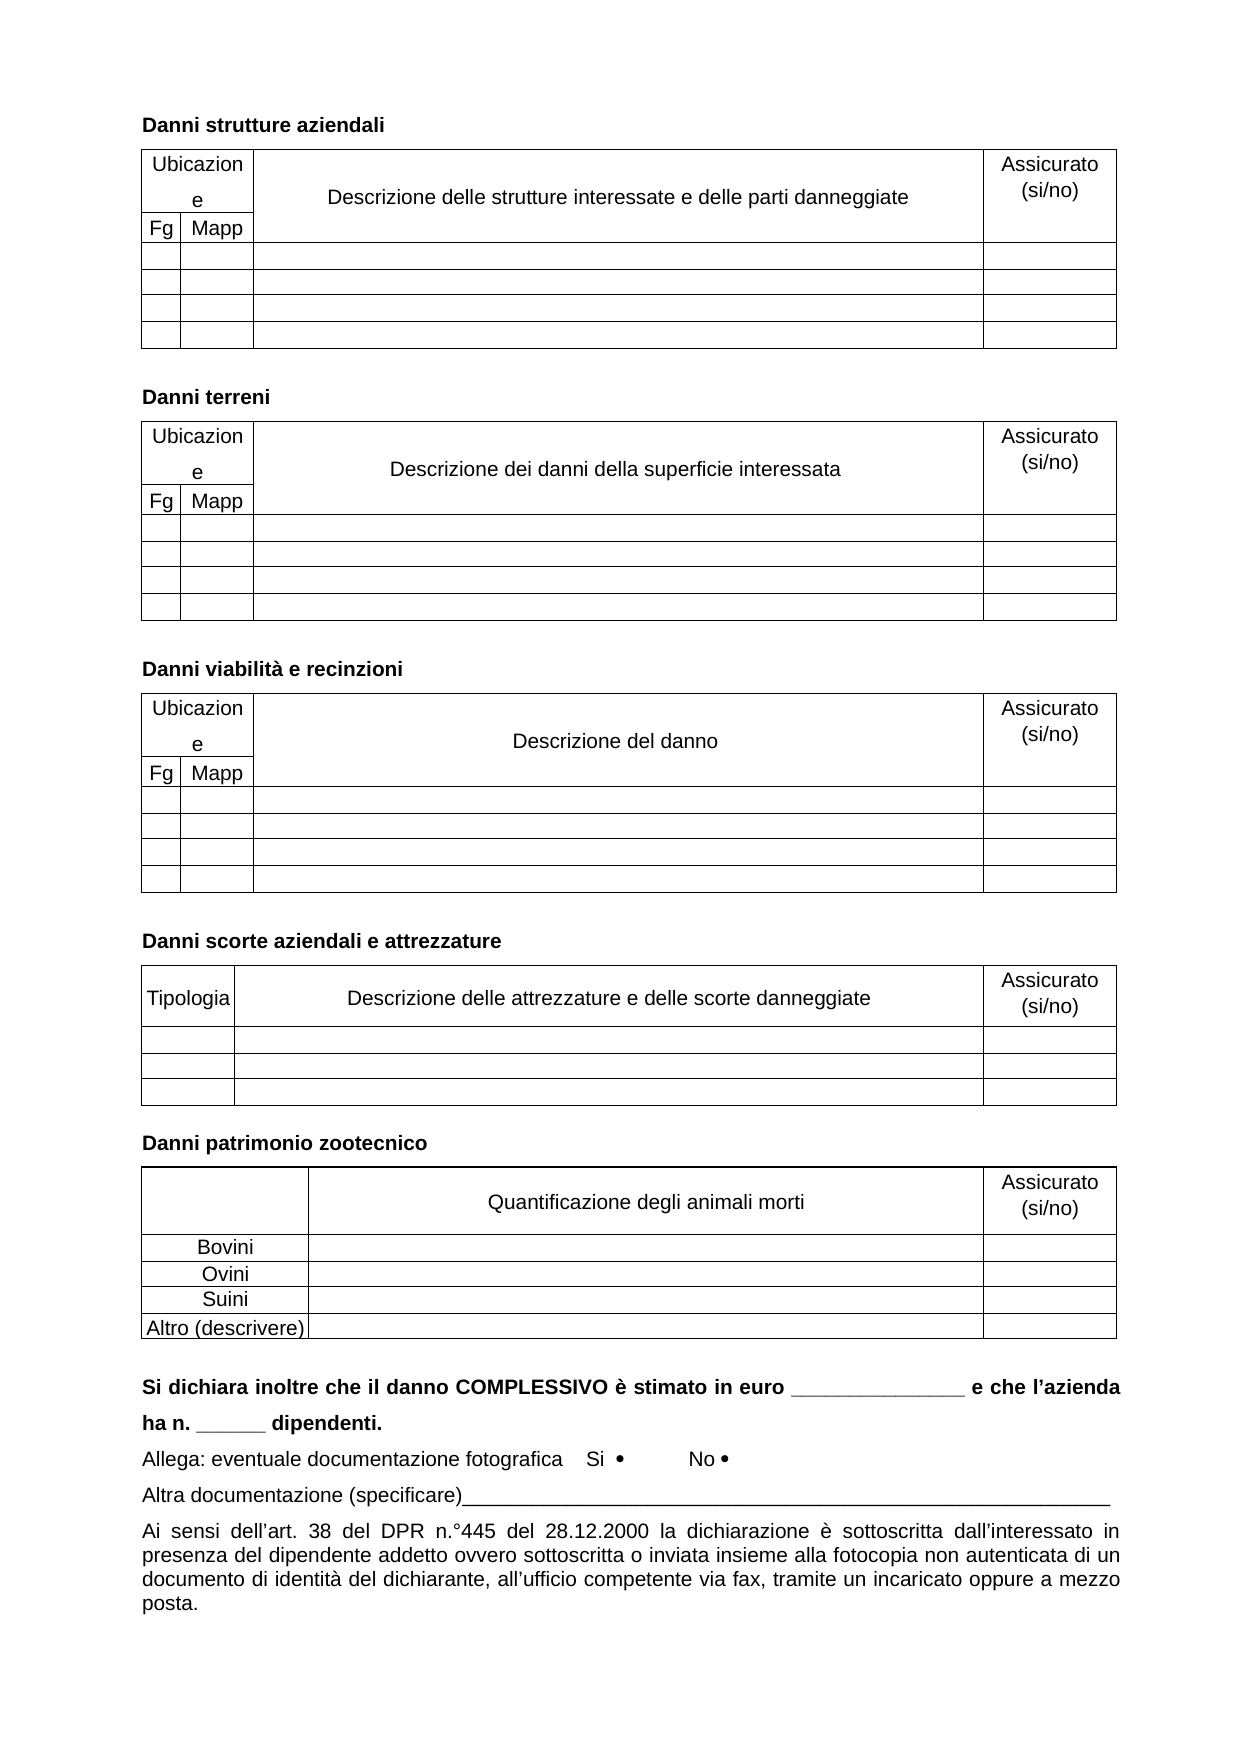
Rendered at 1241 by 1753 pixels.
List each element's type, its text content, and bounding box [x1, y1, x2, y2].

table_header Assicurato (si/no) [984, 150, 1116, 242]
table_cell [142, 515, 180, 541]
table_cell [984, 1287, 1116, 1313]
table_cell Suini [142, 1287, 308, 1313]
table_cell [254, 814, 983, 838]
table_header Quantificazione degli animali morti [309, 1168, 983, 1234]
table_cell [235, 1054, 983, 1078]
table_cell [235, 1027, 983, 1053]
subtitle Danni terreni [142, 385, 1122, 409]
text Ai sensi dell’art. 38 del DPR n.°445 del 28.12.2000 la dichiarazione è sottoscritta dall’interessato in presenza del dipendente addetto ovvero sottoscritta o inviata insieme alla fotocopia non autenticata di un documento di identità del dichiarante, all’ufficio competente via fax, tramite un incaricato oppure a mezzo posta. [142, 1519, 1122, 1615]
table_cell [984, 515, 1116, 541]
table_cell [142, 295, 180, 321]
table_cell [984, 1262, 1116, 1286]
table_cell Mapp [181, 213, 253, 242]
table_cell [142, 322, 180, 348]
table_header Assicurato (si/no) [984, 422, 1116, 514]
table_header Assicurato (si/no) [984, 1168, 1116, 1234]
table_cell [181, 295, 253, 321]
table_cell [181, 322, 253, 348]
table_cell [309, 1287, 983, 1313]
table_cell [254, 567, 983, 593]
table_cell [309, 1314, 983, 1338]
table_cell [984, 594, 1116, 620]
table_cell [309, 1262, 983, 1286]
table_cell Mapp [181, 485, 253, 514]
subtitle Danni patrimonio zootecnico [142, 1131, 1122, 1154]
table_cell [984, 567, 1116, 593]
table_cell [254, 787, 983, 813]
table_header Descrizione dei danni della superficie interessata [254, 422, 983, 514]
table_cell Ovini [142, 1262, 308, 1286]
table_cell [142, 1054, 234, 1078]
table_cell [309, 1235, 983, 1261]
table_cell [254, 594, 983, 620]
table_cell [235, 1079, 983, 1105]
table_cell [984, 1235, 1116, 1261]
table_cell [142, 567, 180, 593]
table_cell [984, 295, 1116, 321]
subtitle Danni strutture aziendali [142, 113, 1122, 137]
table_header Assicurato (si/no) [984, 966, 1116, 1026]
table_cell [181, 787, 253, 813]
table_cell [142, 243, 180, 269]
table_header [142, 1168, 308, 1234]
table_cell [984, 542, 1116, 566]
table_header Assicurato (si/no) [984, 694, 1116, 786]
table_cell [254, 515, 983, 541]
table_cell [142, 594, 180, 620]
table_cell [254, 542, 983, 566]
table_header Ubicazione [142, 694, 253, 756]
table_cell [984, 1027, 1116, 1053]
table_cell [142, 1027, 234, 1053]
table_cell [142, 814, 180, 838]
table_cell [142, 787, 180, 813]
table_cell [181, 270, 253, 294]
table_cell [984, 1314, 1116, 1338]
table_cell [984, 322, 1116, 348]
table_cell [984, 814, 1116, 838]
table_header Tipologia [142, 966, 234, 1026]
table_header Ubicazione [142, 150, 253, 212]
text Allega: eventuale documentazione fotografica Si ð No ð [142, 1447, 1122, 1471]
text Si dichiara inoltre che il danno COMPLESSIVO è stimato in euro _______________ e che l’azienda ha n. ______ dipendenti. [142, 1375, 1122, 1435]
table_cell Mapp [181, 757, 253, 786]
table_cell [984, 787, 1116, 813]
table_cell [984, 243, 1116, 269]
table_cell Fg [142, 213, 180, 242]
table_cell [181, 542, 253, 566]
table_header Descrizione del danno [254, 694, 983, 786]
table_cell Fg [142, 485, 180, 514]
table_cell [254, 839, 983, 865]
table_cell [181, 594, 253, 620]
subtitle Danni scorte aziendali e attrezzature [142, 929, 1122, 953]
table_cell [181, 567, 253, 593]
table_cell [181, 243, 253, 269]
table_cell [142, 542, 180, 566]
table_cell [984, 1079, 1116, 1105]
table_header Descrizione delle strutture interessate e delle parti danneggiate [254, 150, 983, 242]
table_header Ubicazione [142, 422, 253, 484]
table_cell Fg [142, 757, 180, 786]
table_cell [142, 866, 180, 892]
table_cell [254, 295, 983, 321]
table_header Descrizione delle attrezzature e delle scorte danneggiate [235, 966, 983, 1026]
table_cell [254, 270, 983, 294]
table_cell [142, 1079, 234, 1105]
table_cell [254, 866, 983, 892]
subtitle Danni viabilità e recinzioni [142, 657, 1122, 681]
table_cell [181, 839, 253, 865]
table_cell [984, 839, 1116, 865]
text Altra documentazione (specificare)________________________________________________________ [142, 1483, 1122, 1507]
table_cell Bovini [142, 1235, 308, 1261]
table_cell [181, 866, 253, 892]
table_cell [254, 322, 983, 348]
table_cell Altro (descrivere) [142, 1314, 308, 1338]
table_cell [142, 839, 180, 865]
table_cell [254, 243, 983, 269]
table_cell [142, 270, 180, 294]
table_cell [181, 515, 253, 541]
table_cell [984, 866, 1116, 892]
table_cell [181, 814, 253, 838]
table_cell [984, 1054, 1116, 1078]
table_cell [984, 270, 1116, 294]
